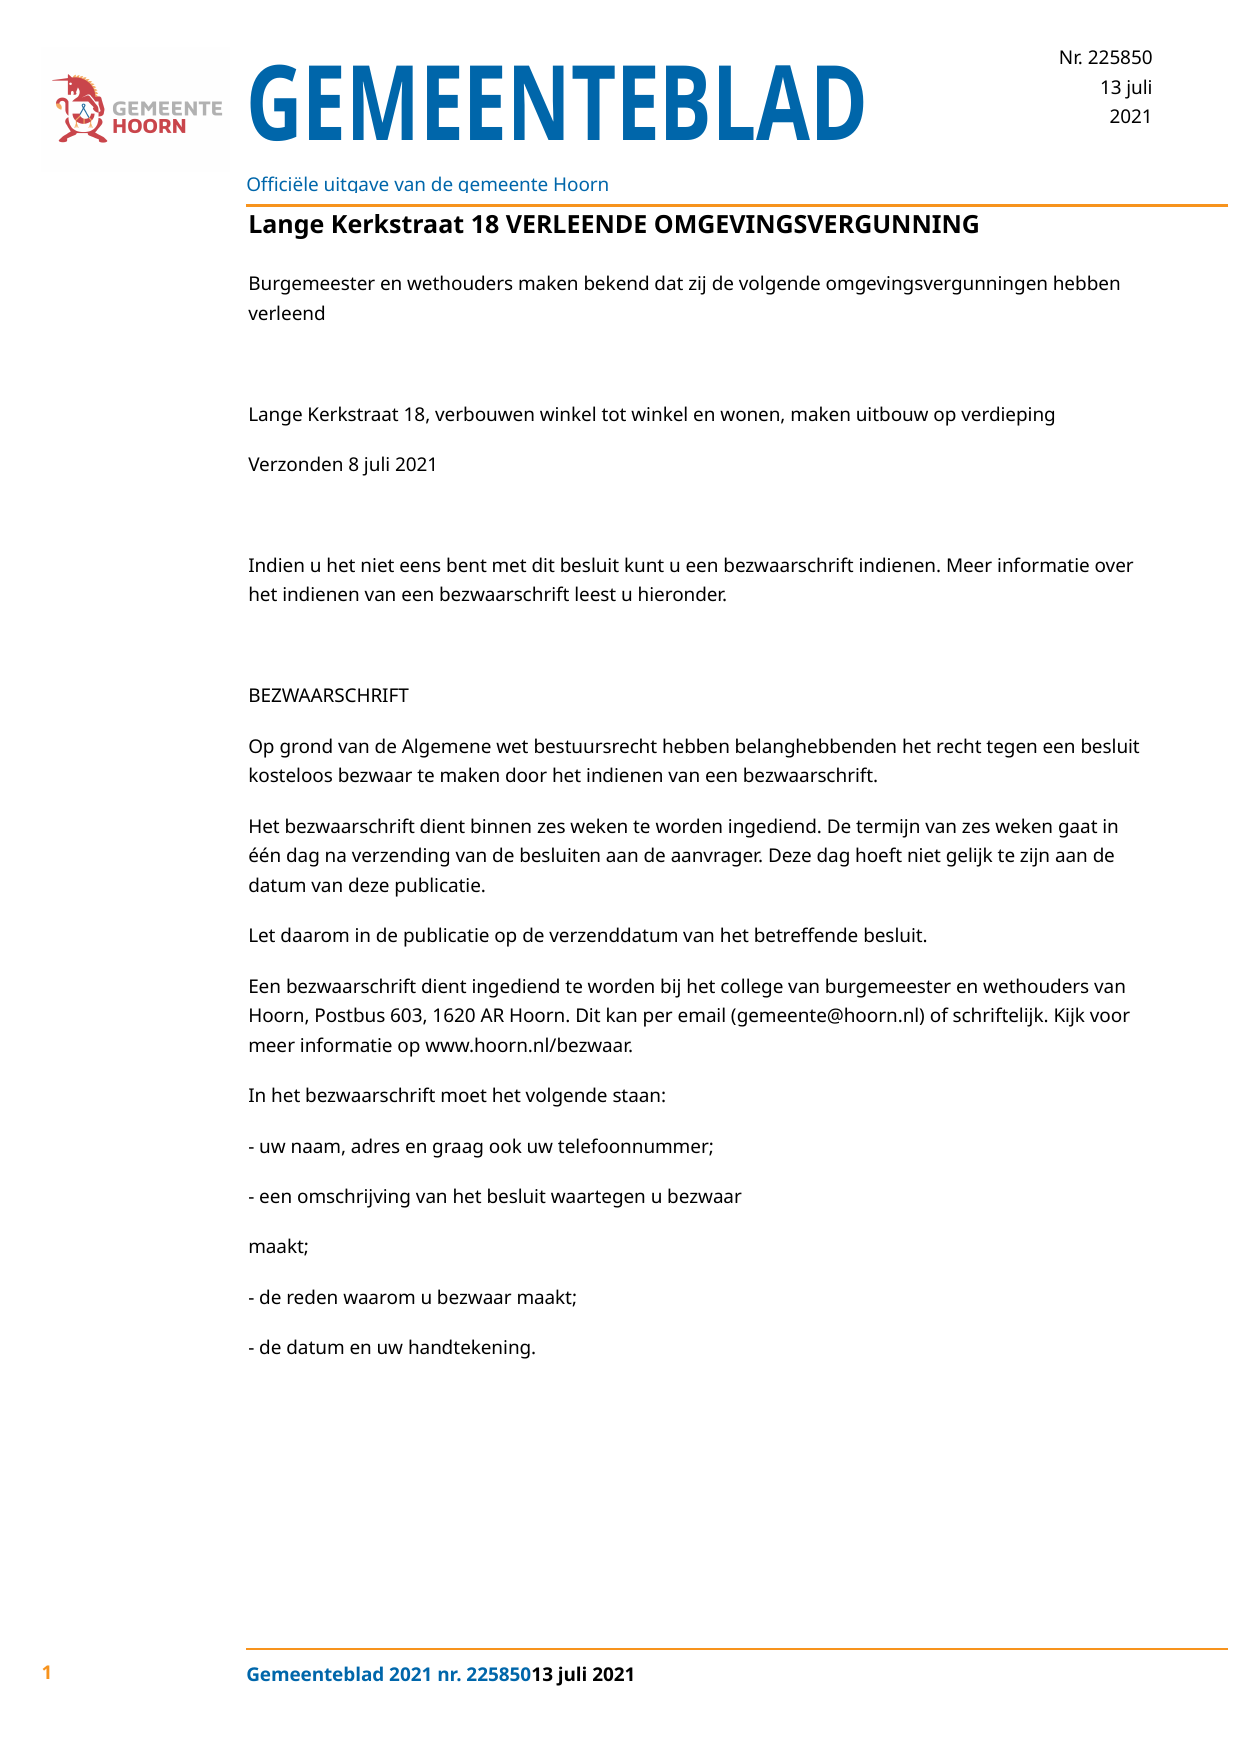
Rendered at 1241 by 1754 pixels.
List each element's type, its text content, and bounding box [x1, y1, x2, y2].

text - een omschrijving van het besluit waartegen u bezwaar [248, 1183, 1152, 1209]
text maakt; [248, 1234, 1152, 1259]
text Een bezwaarschrift dient ingediend te worden bij het college van burgemeester en wethouders van Hoorn, Postbus 603, 1620 AR Hoorn. Dit kan per email (gemeente@hoorn.nl) of schriftelijk. Kijk voor meer informatie op www.hoorn.nl/bezwaar. [248, 973, 1152, 1058]
text Let daarom in de publicatie op de verzenddatum van het betreffende besluit. [248, 922, 1152, 948]
text Lange Kerkstraat 18, verbouwen winkel tot winkel en wonen, maken uitbouw op verdieping [248, 401, 1152, 426]
text In het bezwaarschrift moet het volgende staan: [248, 1082, 1152, 1108]
text - uw naam, adres en graag ook uw telefoonnummer; [248, 1133, 1152, 1158]
text Verzonden 8 juli 2021 [248, 451, 1152, 477]
text - de datum en uw handtekening. [248, 1334, 1152, 1360]
text Het bezwaarschrift dient binnen zes weken te worden ingediend. De termijn van zes weken gaat in één dag na verzending van de besluiten aan de aanvrager. Deze dag hoeft niet gelijk te zijn aan de datum van deze publicatie. [248, 813, 1152, 898]
text Burgemeester en wethouders maken bekend dat zij de volgende omgevingsvergunningen hebben verleend [248, 270, 1152, 326]
text BEZWAARSCHRIFT [248, 682, 1152, 708]
text - de reden waarom u bezwaar maakt; [248, 1284, 1152, 1310]
text Indien u het niet eens bent met dit besluit kunt u een bezwaarschrift indienen. Meer informatie over het indienen van een bezwaarschrift leest u hieronder. [248, 552, 1152, 607]
text Lange Kerkstraat 18 VERLEENDE OMGEVINGSVERGUNNING [248, 207, 1152, 241]
text Op grond van de Algemene wet bestuursrecht hebben belanghebbenden het recht tegen een besluit kosteloos bezwaar te maken door het indienen van een bezwaarschrift. [248, 733, 1152, 788]
picture [41, 47, 231, 172]
